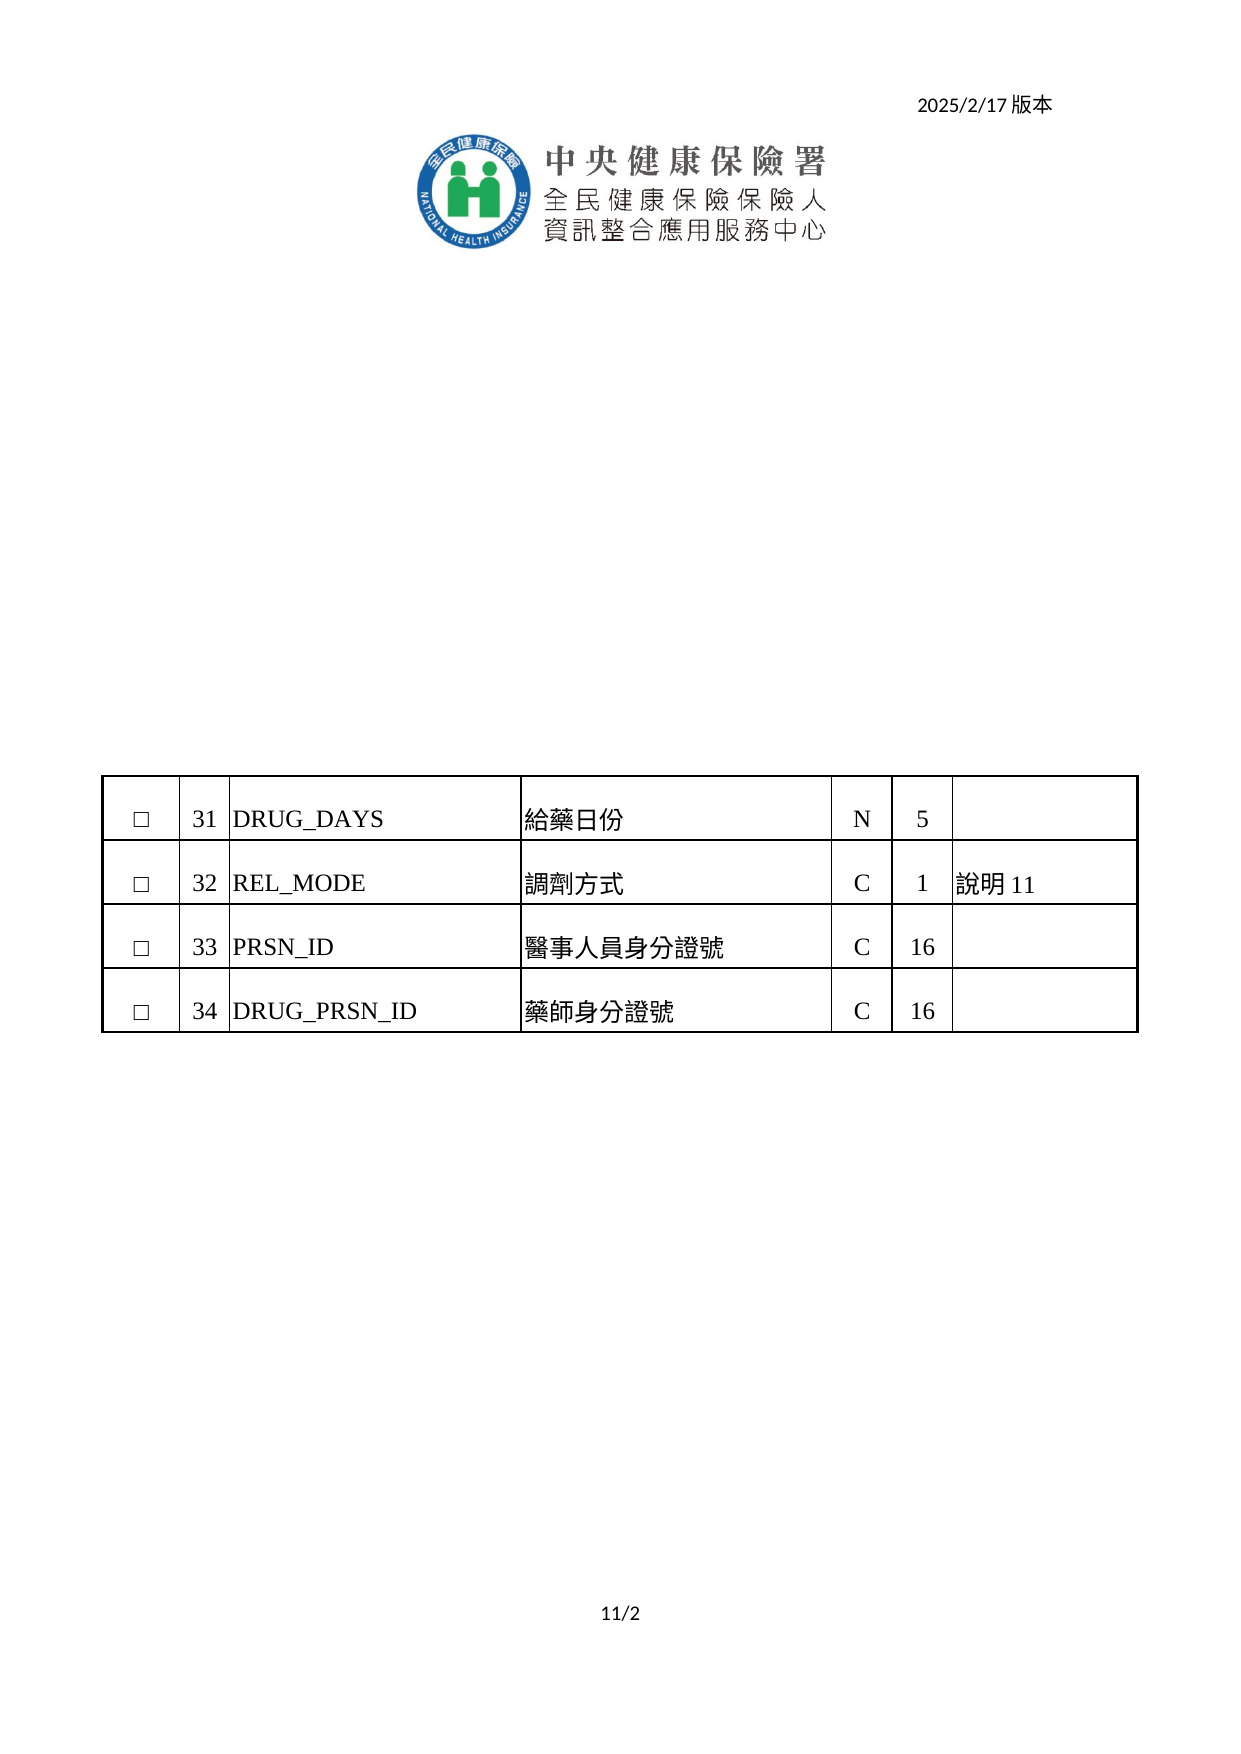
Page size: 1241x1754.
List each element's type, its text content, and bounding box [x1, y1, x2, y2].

table_cell REL_MODE [230, 841, 520, 903]
table_cell [953, 777, 1136, 839]
table_cell C [832, 969, 891, 1031]
table_cell C [832, 905, 891, 967]
table_cell □ [104, 777, 179, 839]
table_cell □ [104, 905, 179, 967]
table_cell 16 [893, 905, 952, 967]
table_cell C [832, 841, 891, 903]
table_cell 34 [180, 969, 229, 1031]
table_cell 調劑方式 [522, 841, 831, 903]
table_cell 31 [180, 777, 229, 839]
table_cell [953, 969, 1136, 1031]
table_cell 1 [893, 841, 952, 903]
table_cell 16 [893, 969, 952, 1031]
table_cell PRSN_ID [230, 905, 520, 967]
table_cell N [832, 777, 891, 839]
table_cell 說明11 [953, 841, 1136, 903]
table_cell DRUG_DAYS [230, 777, 520, 839]
table_cell [953, 905, 1136, 967]
table_cell □ [104, 969, 179, 1031]
table_cell 33 [180, 905, 229, 967]
table_cell 藥師身分證號 [522, 969, 831, 1031]
table_cell 給藥日份 [522, 777, 831, 839]
table_cell □ [104, 841, 179, 903]
table_cell DRUG_PRSN_ID [230, 969, 520, 1031]
table_cell 5 [893, 777, 952, 839]
table_cell 32 [180, 841, 229, 903]
table_cell 醫事人員身分證號 [522, 905, 831, 967]
